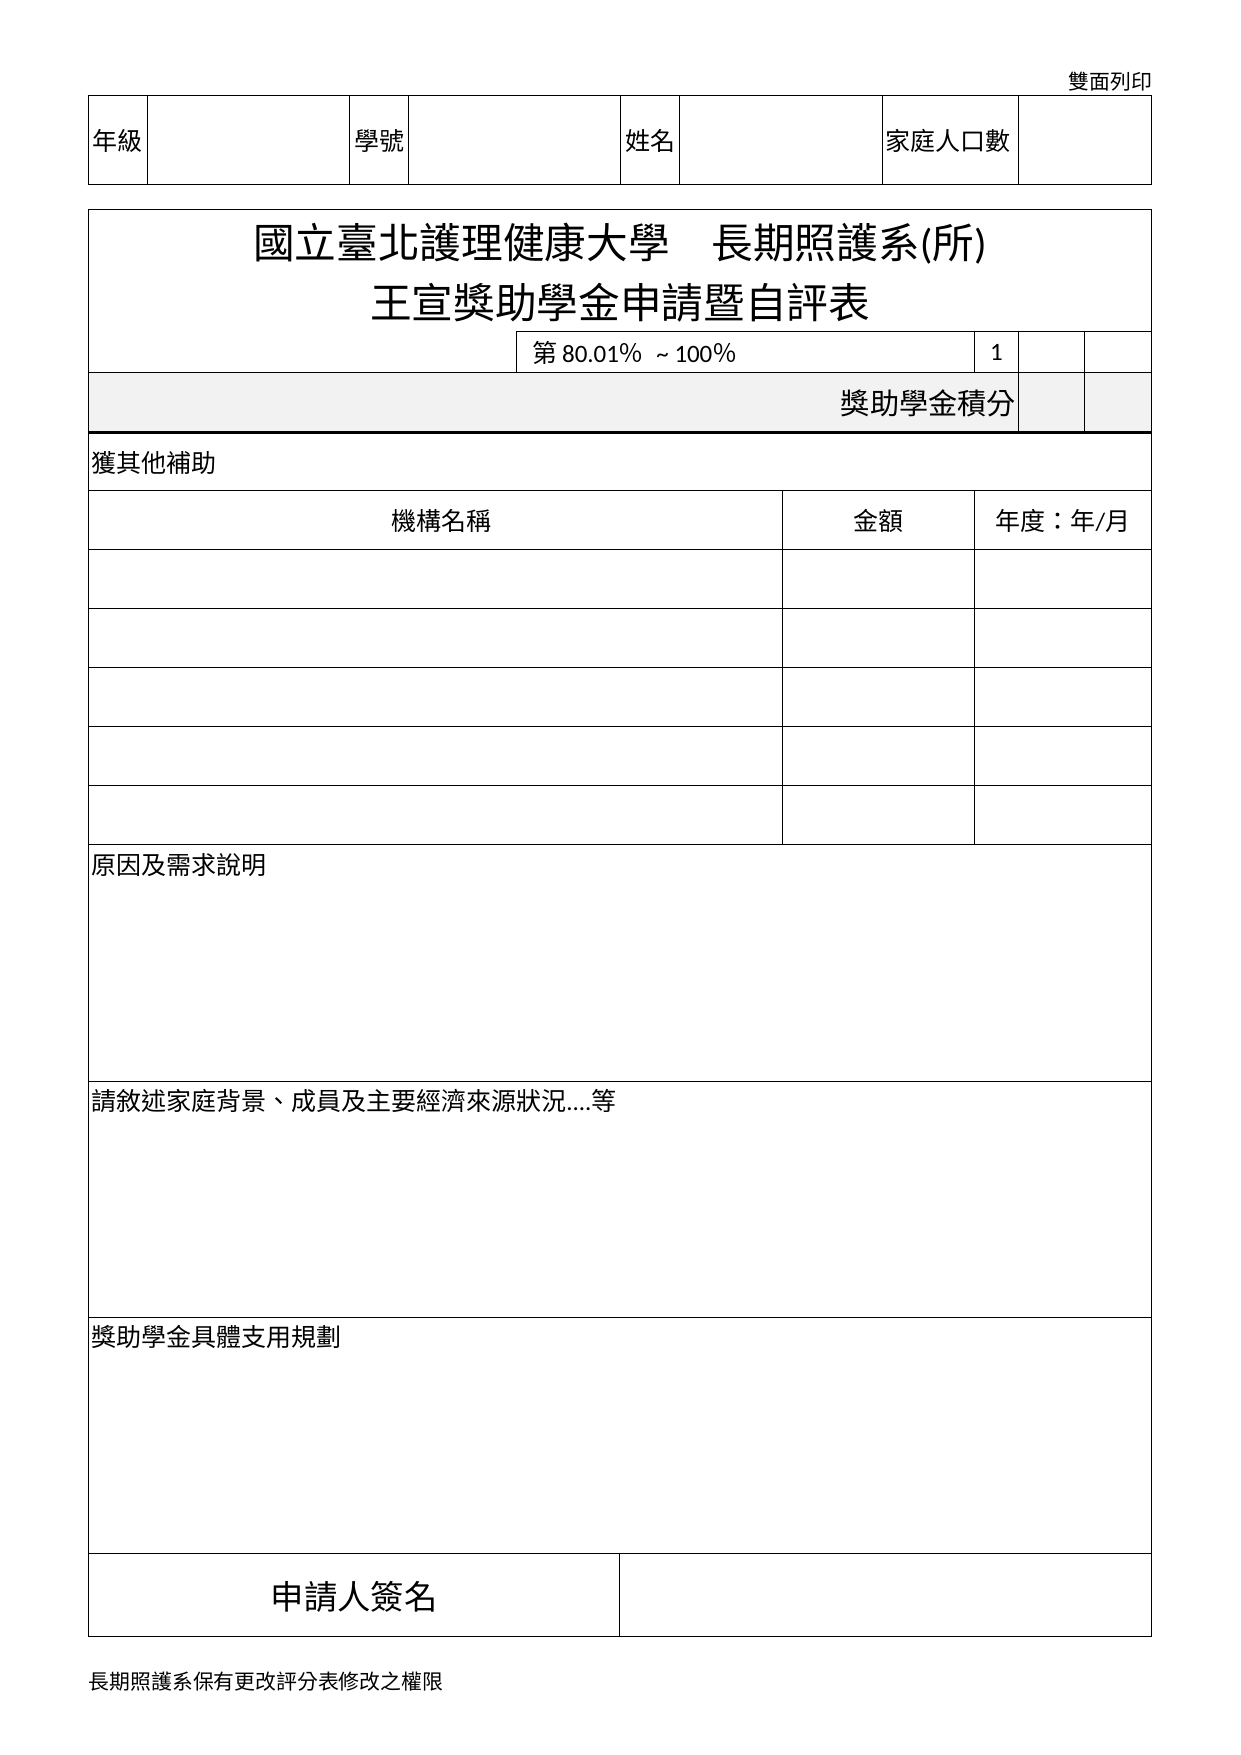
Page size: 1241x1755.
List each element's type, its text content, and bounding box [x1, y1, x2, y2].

table_cell [89, 727, 782, 785]
table_cell [1019, 332, 1084, 372]
table_cell [1085, 332, 1151, 372]
table_header 國立臺北護理健康大學 長期照護系(所) 王宣獎助學金申請暨自評表 [89, 210, 1151, 331]
table_cell [783, 550, 974, 608]
table_cell 原因及需求說明 [89, 845, 1151, 1081]
table_cell 獎助學金具體支用規劃 [89, 1318, 1151, 1553]
table_cell 獲其他補助 [89, 434, 1151, 490]
table_cell [1019, 373, 1084, 431]
table_cell [975, 609, 1151, 667]
table_cell 第80.01％ ~ 100％ [517, 332, 974, 372]
table_cell 機構名稱 [89, 491, 782, 549]
table_cell 獎助學金積分 [89, 373, 1018, 431]
table_cell [783, 609, 974, 667]
table_cell [975, 786, 1151, 844]
table_cell [89, 668, 782, 726]
table_cell 年度：年/月 [975, 491, 1151, 549]
table_cell [975, 668, 1151, 726]
table_cell 申請人簽名 [89, 1554, 619, 1636]
table_cell [783, 668, 974, 726]
table_cell 金額 [783, 491, 974, 549]
table_cell 1 [975, 332, 1018, 372]
table_cell [89, 332, 516, 372]
table_cell [620, 1554, 1151, 1636]
table_cell [89, 609, 782, 667]
table_cell [89, 550, 782, 608]
table_cell 請敘述家庭背景、成員及主要經濟來源狀況....等 [89, 1082, 1151, 1317]
table_cell [1085, 373, 1151, 431]
table_cell [89, 786, 782, 844]
table_cell [783, 786, 974, 844]
table_cell [975, 550, 1151, 608]
table_cell [783, 727, 974, 785]
table_cell [975, 727, 1151, 785]
